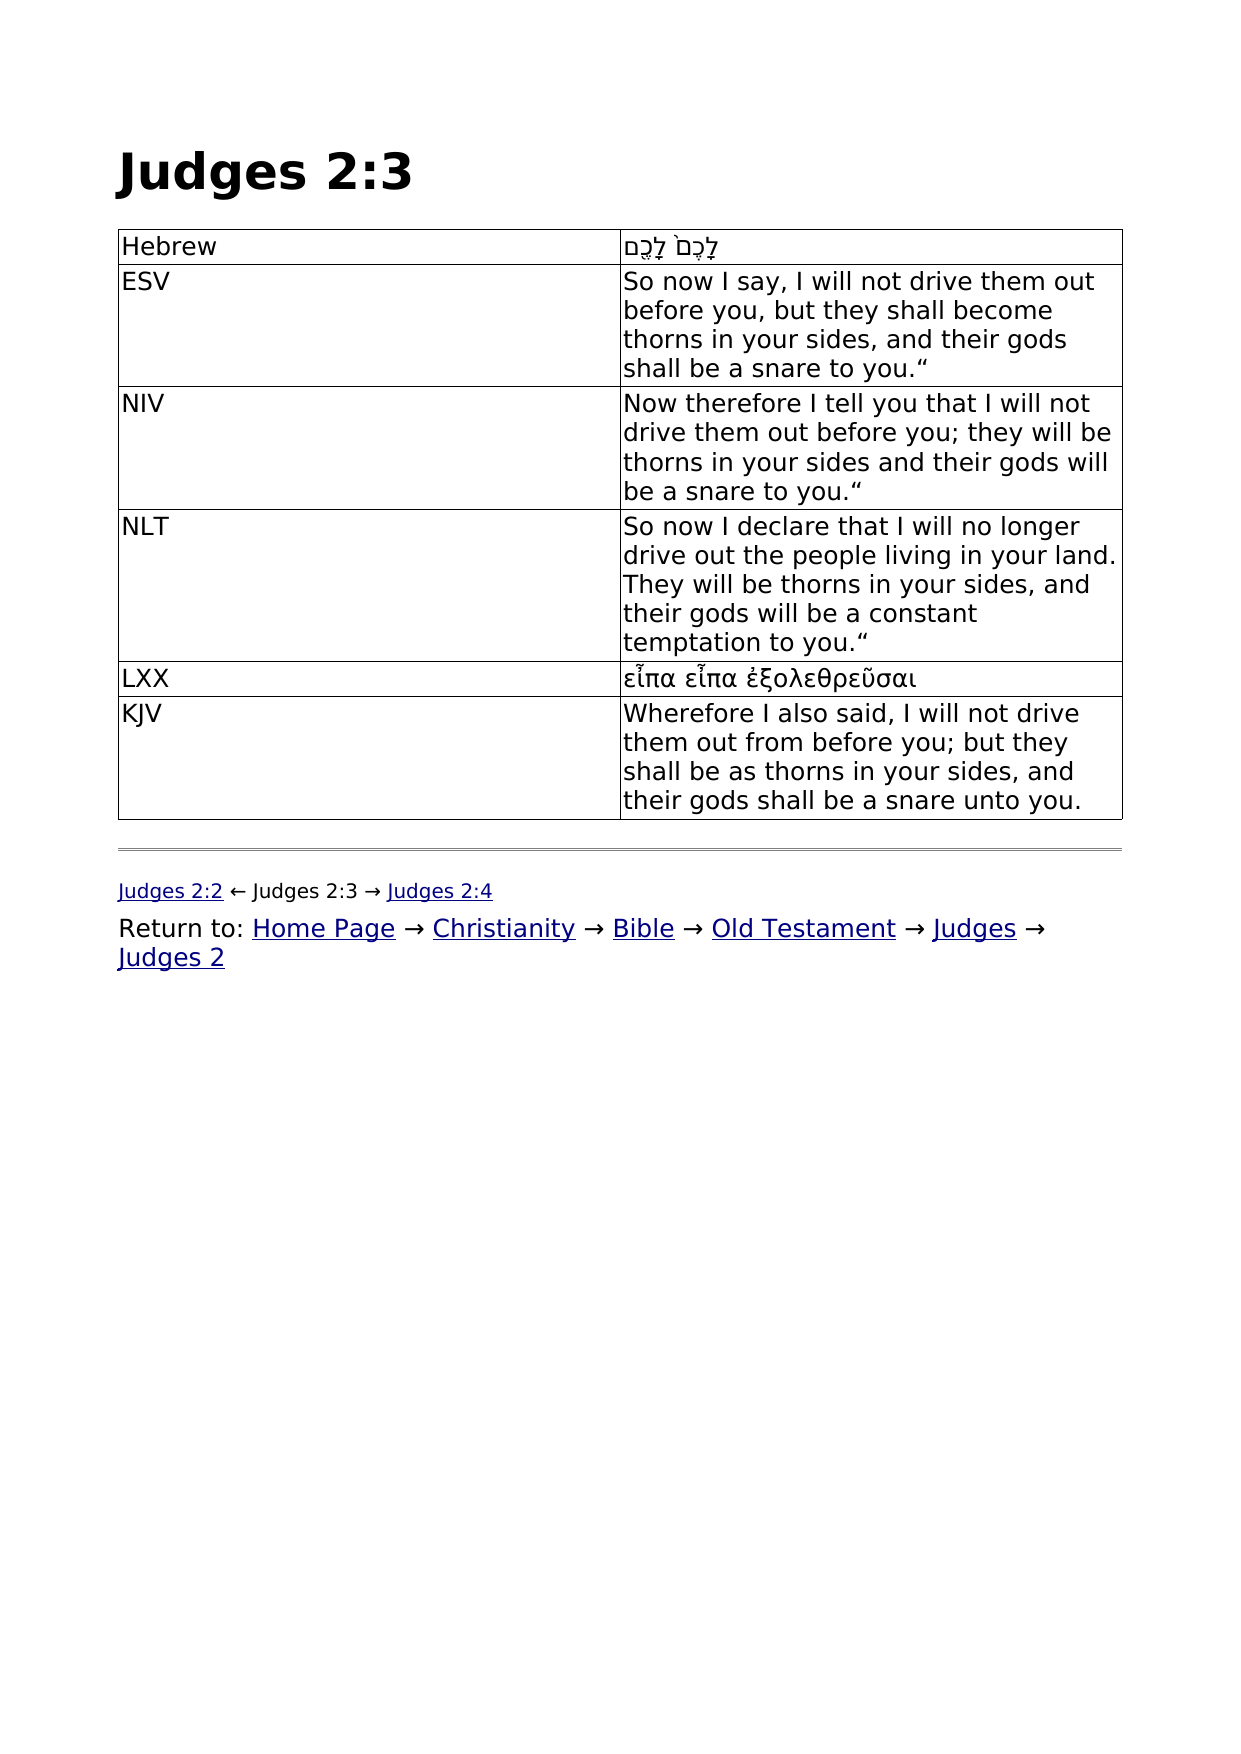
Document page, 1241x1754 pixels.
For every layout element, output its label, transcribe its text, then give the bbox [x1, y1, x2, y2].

text Judges 2:2 ← Judges 2:3 → Judges 2:4 [118, 880, 1122, 914]
subtitle Judges 2:3 [118, 143, 1122, 201]
table_cell Now therefore I tell you that I will not drive them out before you; they will be thorns in your sides and their gods will be a snare to you.“ [621, 387, 1122, 509]
table_cell So now I say, I will not drive them out before you, but they shall become thorns in your sides, and their gods shall be a snare to you.“ [621, 265, 1122, 386]
table_cell ESV [119, 265, 620, 386]
table_cell LXX [119, 662, 620, 696]
table_cell NLT [119, 510, 620, 661]
table_header Hebrew [119, 230, 620, 264]
table_cell So now I declare that I will no longer drive out the people living in your land. They will be thorns in your sides, and their gods will be a constant temptation to you.“ [621, 510, 1122, 661]
table_cell NIV [119, 387, 620, 509]
text Return to: Home Page → Christianity → Bible → Old Testament → Judges → Judges 2 [118, 914, 1122, 972]
table_cell KJV [119, 697, 620, 818]
table_header לָכֶם֙ לָכֶ֖ם [621, 230, 1122, 264]
table_cell Wherefore I also said, I will not drive them out from before you; but they shall be as thorns in your sides, and their gods shall be a snare unto you. [621, 697, 1122, 818]
table_cell εἶπα εἶπα ἐξολεθρεῦσαι [621, 662, 1122, 696]
